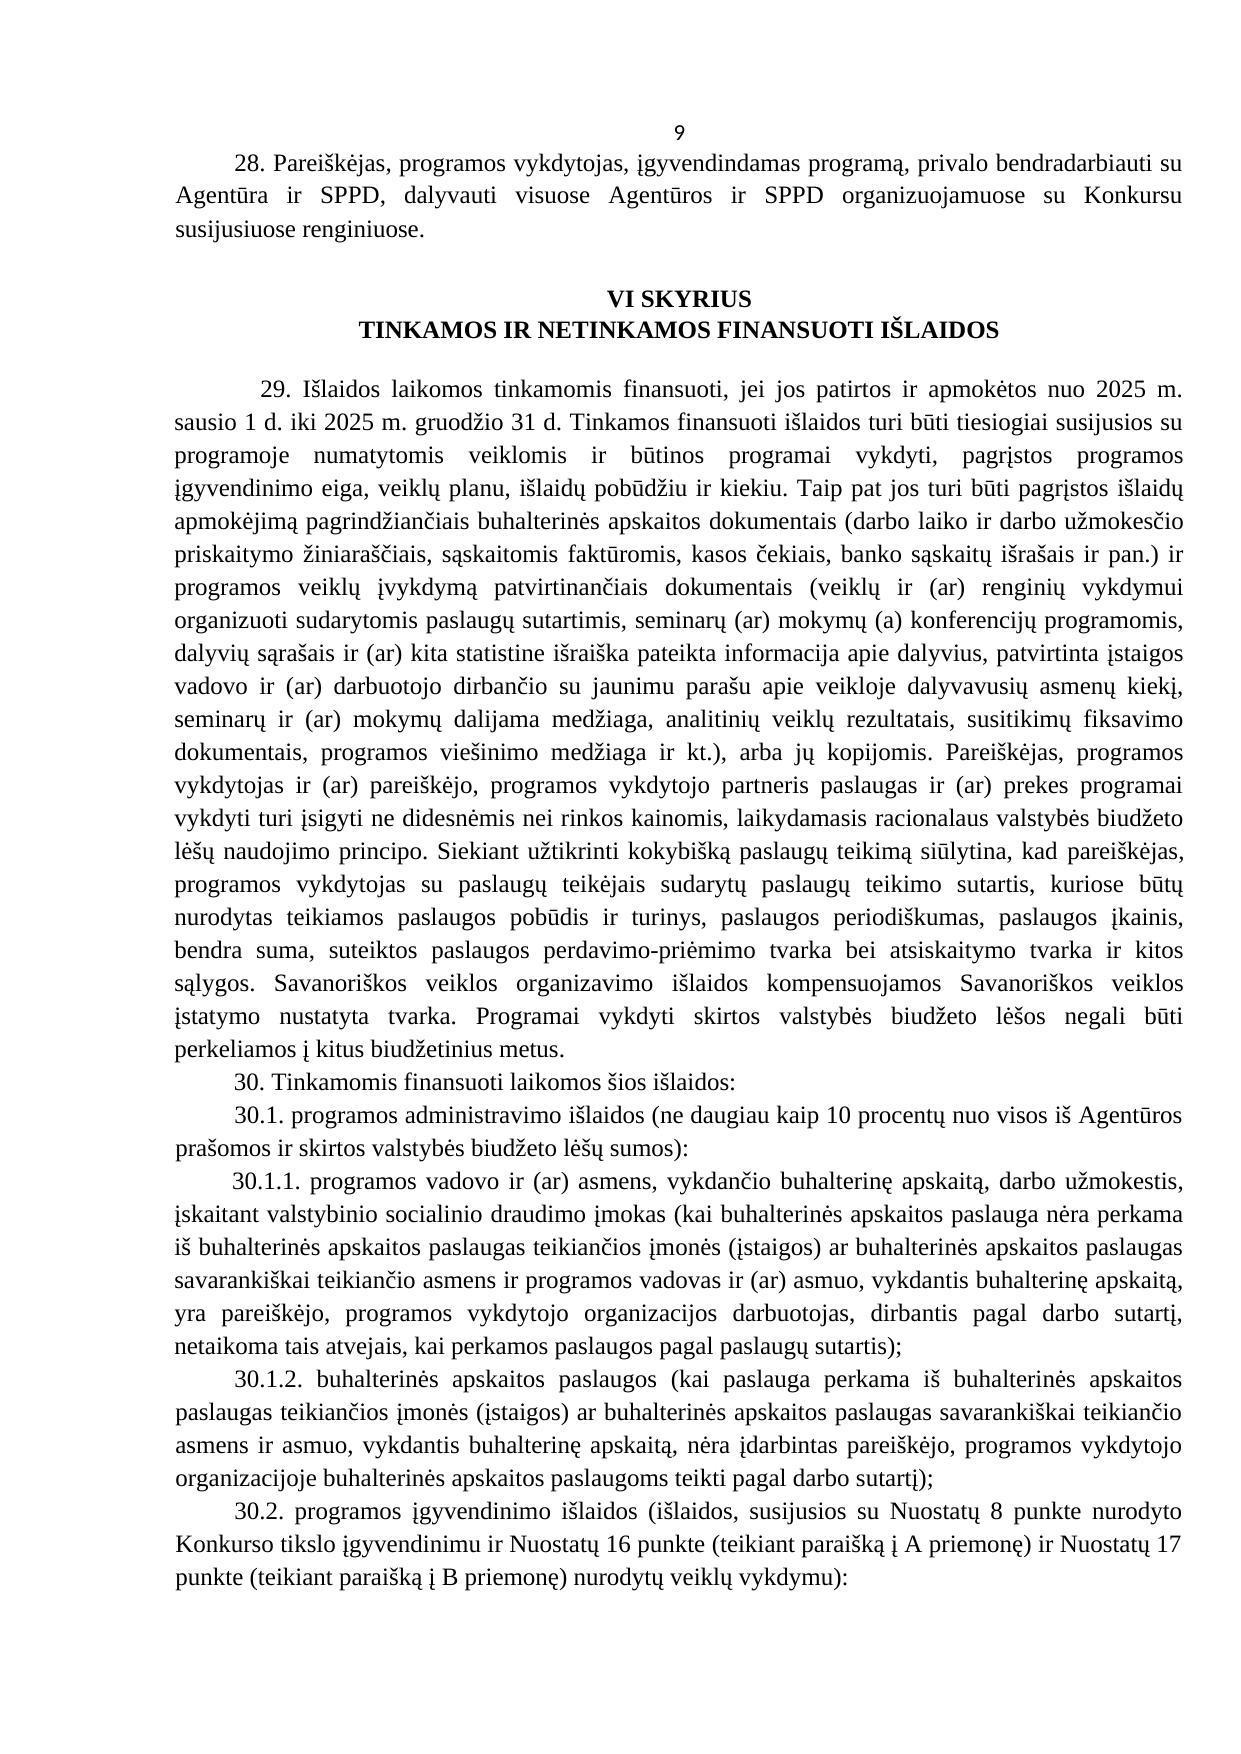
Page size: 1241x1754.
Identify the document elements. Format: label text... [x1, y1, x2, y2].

text 29. Išlaidos laikomos tinkamomis finansuoti, jei jos patirtos ir apmokėtos nuo 2025 m. sausio 1 d. iki 2025 m. gruodžio 31 d. Tinkamos finansuoti išlaidos turi būti tiesiogiai susijusios su programoje numatytomis veiklomis ir būtinos programai vykdyti, pagrįstos programos įgyvendinimo eiga, veiklų planu, išlaidų pobūdžiu ir kiekiu. Taip pat jos turi būti pagrįstos išlaidų apmokėjimą pagrindžiančiais buhalterinės apskaitos dokumentais (darbo laiko ir darbo užmokesčio priskaitymo žiniaraščiais, sąskaitomis faktūromis, kasos čekiais, banko sąskaitų išrašais ir pan.) ir programos veiklų įvykdymą patvirtinančiais dokumentais (veiklų ir (ar) renginių vykdymui organizuoti sudarytomis paslaugų sutartimis, seminarų (ar) mokymų (a) konferencijų programomis, dalyvių sąrašais ir (ar) kita statistine išraiška pateikta informacija apie dalyvius, patvirtinta įstaigos vadovo ir (ar) darbuotojo dirbančio su jaunimu parašu apie veikloje dalyvavusių asmenų kiekį, seminarų ir (ar) mokymų dalijama medžiaga, analitinių veiklų rezultatais, susitikimų fiksavimo dokumentais, programos viešinimo medžiaga ir kt.), arba jų kopijomis. Pareiškėjas, programos vykdytojas ir (ar) pareiškėjo, programos vykdytojo partneris paslaugas ir (ar) prekes programai vykdyti turi įsigyti ne didesnėmis nei rinkos kainomis, laikydamasis racionalaus valstybės biudžeto lėšų naudojimo principo. Siekiant užtikrinti kokybišką paslaugų teikimą siūlytina, kad pareiškėjas, programos vykdytojas su paslaugų teikėjais sudarytų paslaugų teikimo sutartis, kuriose būtų nurodytas teikiamos paslaugos pobūdis ir turinys, paslaugos periodiškumas, paslaugos įkainis, bendra suma, suteiktos paslaugos perdavimo-priėmimo tvarka bei atsiskaitymo tvarka ir kitos sąlygos. Savanoriškos veiklos organizavimo išlaidos kompensuojamos Savanoriškos veiklos įstatymo nustatyta tvarka. Programai vykdyti skirtos valstybės biudžeto lėšos negali būti perkeliamos į kitus biudžetinius metus. [174, 374, 1184, 1063]
text 30.1.2. buhalterinės apskaitos paslaugos (kai paslauga perkama iš buhalterinės apskaitos paslaugas teikiančios įmonės (įstaigos) ar buhalterinės apskaitos paslaugas savarankiškai teikiančio asmens ir asmuo, vykdantis buhalterinę apskaitą, nėra įdarbintas pareiškėjo, programos vykdytojo organizacijoje buhalterinės apskaitos paslaugoms teikti pagal darbo sutartį); [175, 1364, 1183, 1492]
text 30. Tinkamomis finansuoti laikomos šios išlaidos: [205, 1067, 1184, 1096]
text TINKAMOS IR NETINKAMOS FINANSUOTI IŠLAIDOS [177, 315, 1181, 344]
text 30.2. programos įgyvendinimo išlaidos (išlaidos, susijusios su Nuostatų 8 punkte nurodyto Konkurso tikslo įgyvendinimu ir Nuostatų 16 punkte (teikiant paraišką į A priemonę) ir Nuostatų 17 punkte (teikiant paraišką į B priemonę) nurodytų veiklų vykdymu): [175, 1496, 1183, 1591]
text 28. Pareiškėjas, programos vykdytojas, įgyvendindamas programą, privalo bendradarbiauti su Agentūra ir SPPD, dalyvauti visuose Agentūros ir SPPD organizuojamuose su Konkursu susijusiuose renginiuose. [175, 148, 1183, 242]
text 30.1.1. programos vadovo ir (ar) asmens, vykdančio buhalterinę apskaitą, darbo užmokestis, įskaitant valstybinio socialinio draudimo įmokas (kai buhalterinės apskaitos paslauga nėra perkama iš buhalterinės apskaitos paslaugas teikiančios įmonės (įstaigos) ar buhalterinės apskaitos paslaugas savarankiškai teikiančio asmens ir programos vadovas ir (ar) asmuo, vykdantis buhalterinę apskaitą, yra pareiškėjo, programos vykdytojo organizacijos darbuotojas, dirbantis pagal darbo sutartį, netaikoma tais atvejais, kai perkamos paslaugos pagal paslaugų sutartis); [174, 1166, 1184, 1360]
text 30.1. programos administravimo išlaidos (ne daugiau kaip 10 procentų nuo visos iš Agentūros prašomos ir skirtos valstybės biudžeto lėšų sumos): [175, 1100, 1183, 1162]
text VI SKYRIUS [177, 284, 1181, 313]
